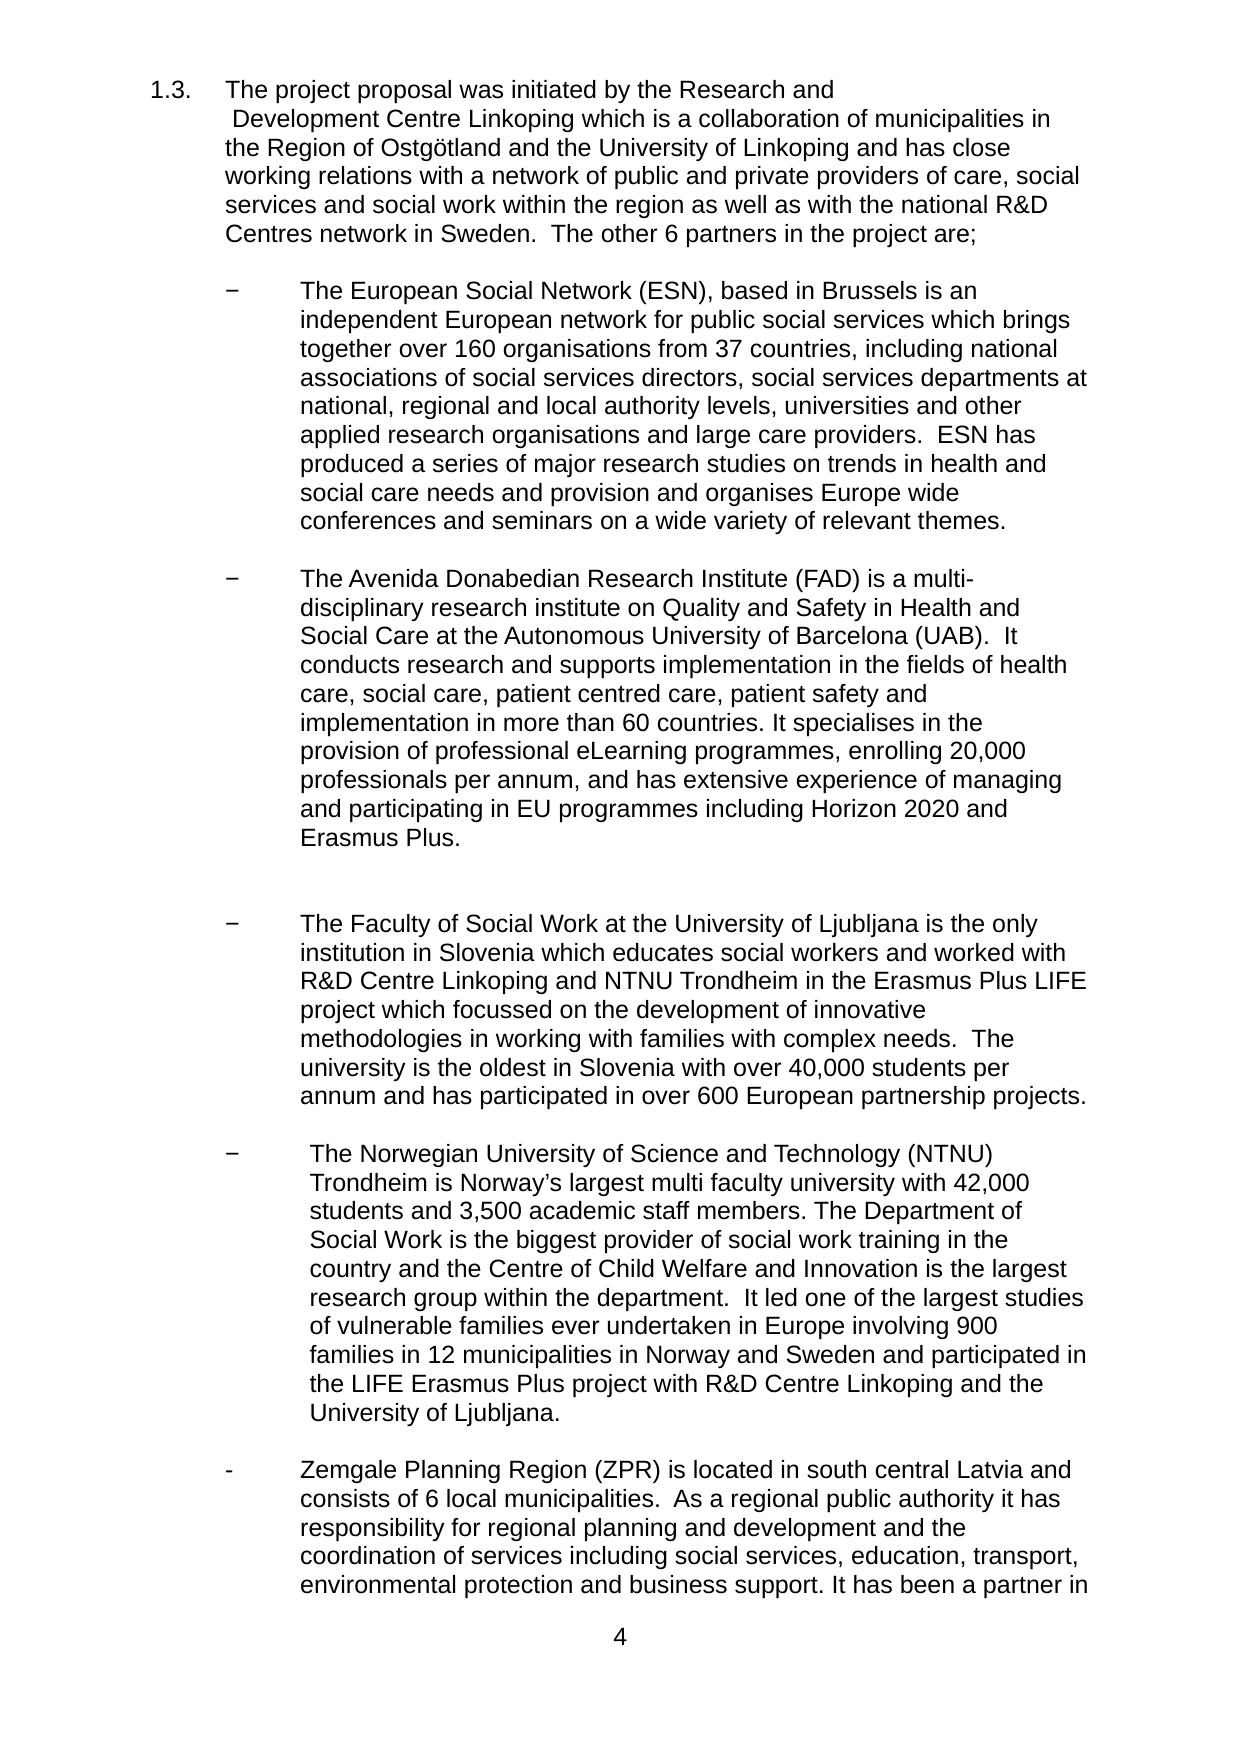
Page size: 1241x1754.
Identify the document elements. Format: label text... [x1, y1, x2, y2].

list The Faculty of Social Work at the University of Ljubljana is the only institution in Slovenia which educates social workers and worked with R&D Centre Linkoping and NTNU Trondheim in the Erasmus Plus LIFE project which focussed on the development of innovative methodologies in working with families with complex needs. The university is the oldest in Slovenia with over 40,000 students per annum and has participated in over 600 European partnership projects. [225, 909, 1090, 1110]
list The Avenida Donabedian Research Institute (FAD) is a multi- disciplinary research institute on Quality and Safety in Health and Social Care at the Autonomous University of Barcelona (UAB). It conducts research and supports implementation in the fields of health care, social care, patient centred care, patient safety and implementation in more than 60 countries. It specialises in the provision of professional eLearning programmes, enrolling 20,000 professionals per annum, and has extensive experience of managing and participating in EU programmes including Horizon 2020 and Erasmus Plus. [225, 564, 1090, 851]
list Zemgale Planning Region (ZPR) is located in south central Latvia and consists of 6 local municipalities. As a regional public authority it has responsibility for regional planning and development and the coordination of services including social services, education, transport, environmental protection and business support. It has been a partner in [225, 1455, 1090, 1599]
text Development Centre Linkoping which is a collaboration of municipalities in the Region of Ostgötland and the University of Linkoping and has close working relations with a network of public and private providers of care, social services and social work within the region as well as with the national R&D Centres network in Sweden. The other 6 partners in the project are; [225, 104, 1090, 247]
list The European Social Network (ESN), based in Brussels is an independent European network for public social services which brings together over 160 organisations from 37 countries, including national associations of social services directors, social services departments at national, regional and local authority levels, universities and other applied research organisations and large care providers. ESN has produced a series of major research studies on trends in health and social care needs and provision and organises Europe wide conferences and seminars on a wide variety of relevant themes. [225, 276, 1090, 535]
list The Norwegian University of Science and Technology (NTNU) Trondheim is Norway’s largest multi faculty university with 42,000 students and 3,500 academic staff members. The Department of Social Work is the biggest provider of social work training in the country and the Centre of Child Welfare and Innovation is the largest research group within the department. It led one of the largest studies of vulnerable families ever undertaken in Europe involving 900 families in 12 municipalities in Norway and Sweden and participated in the LIFE Erasmus Plus project with R&D Centre Linkoping and the University of Ljubljana. [225, 1139, 1090, 1426]
list The project proposal was initiated by the Research and [150, 75, 1090, 104]
